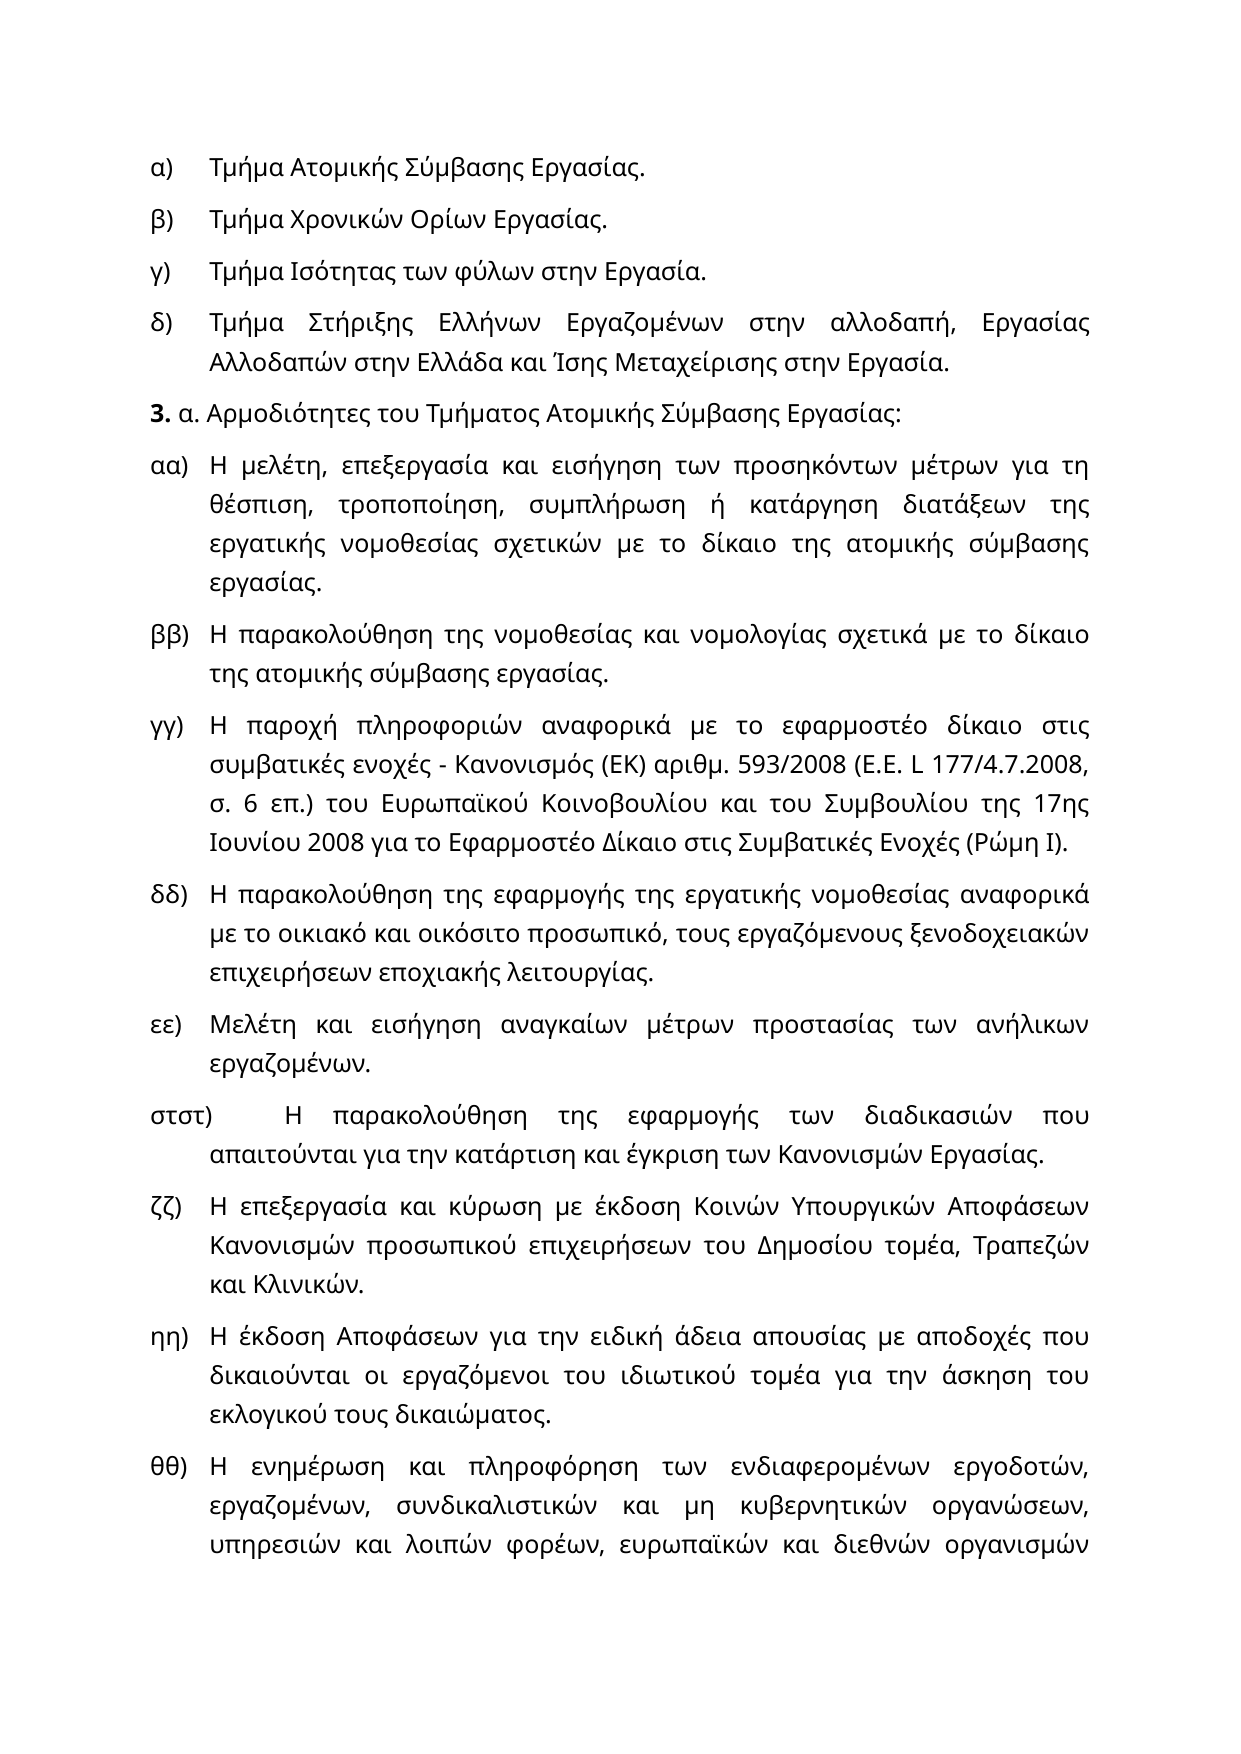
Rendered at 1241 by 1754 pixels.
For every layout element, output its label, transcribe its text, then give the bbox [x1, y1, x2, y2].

text 3. α. Αρμοδιότητες του Τμήματος Ατομικής Σύμβασης Εργασίας: [150, 396, 1090, 430]
list γγ) Η παροχή πληροφοριών αναφορικά με το εφαρμοστέο δίκαιο στις συμβατικές ενοχές - Κανονισμός (ΕΚ) αριθμ. 593/2008 (Ε.Ε. L 177/4.7.2008, σ. 6 επ.) του Ευρωπαϊκού Κοινοβουλίου και του Συμβουλίου της 17ης Ιουνίου 2008 για το Εφαρμοστέο Δίκαιο στις Συμβατικές Ενοχές (Ρώμη Ι). [150, 707, 1090, 859]
list δδ) Η παρακολούθηση της εφαρμογής της εργατικής νομοθεσίας αναφορικά με το οικιακό και οικόσιτο προσωπικό, τους εργαζόμενους ξενοδοχειακών επιχειρήσεων εποχιακής λειτουργίας. [150, 877, 1090, 989]
list α) Τμήμα Ατομικής Σύμβασης Εργασίας. [150, 150, 1090, 184]
list αα) Η μελέτη, επεξεργασία και εισήγηση των προσηκόντων μέτρων για τη θέσπιση, τροποποίηση, συμπλήρωση ή κατάργηση διατάξεων της εργατικής νομοθεσίας σχετικών με το δίκαιο της ατομικής σύμβασης εργασίας. [150, 447, 1090, 599]
list β) Τμήμα Χρονικών Ορίων Εργασίας. [150, 202, 1090, 236]
list εε) Μελέτη και εισήγηση αναγκαίων μέτρων προστασίας των ανήλικων εργαζομένων. [150, 1007, 1090, 1080]
list ββ) Η παρακολούθηση της νομοθεσίας και νομολογίας σχετικά με το δίκαιο της ατομικής σύμβασης εργασίας. [150, 617, 1090, 690]
list θθ) Η ενημέρωση και πληροφόρηση των ενδιαφερομένων εργοδοτών, εργαζομένων, συνδικαλιστικών και μη κυβερνητικών οργανώσεων, υπηρεσιών και λοιπών φορέων, ευρωπαϊκών και διεθνών οργανισμών [150, 1448, 1090, 1561]
list δ) Τμήμα Στήριξης Ελλήνων Εργαζομένων στην αλλοδαπή, Εργασίας Αλλοδαπών στην Ελλάδα και Ίσης Μεταχείρισης στην Εργασία. [150, 305, 1090, 378]
list στστ) Η παρακολούθηση της εφαρμογής των διαδικασιών που απαιτούνται για την κατάρτιση και έγκριση των Κανονισμών Εργασίας. [150, 1097, 1090, 1171]
list ηη) Η έκδοση Αποφάσεων για την ειδική άδεια απουσίας με αποδοχές που δικαιούνται οι εργαζόμενοι του ιδιωτικού τομέα για την άσκηση του εκλογικού τους δικαιώματος. [150, 1318, 1090, 1431]
list ζζ) Η επεξεργασία και κύρωση με έκδοση Κοινών Υπουργικών Αποφάσεων Κανονισμών προσωπικού επιχειρήσεων του Δημοσίου τομέα, Τραπεζών και Κλινικών. [150, 1188, 1090, 1301]
list γ) Τμήμα Ισότητας των φύλων στην Εργασία. [150, 253, 1090, 287]
